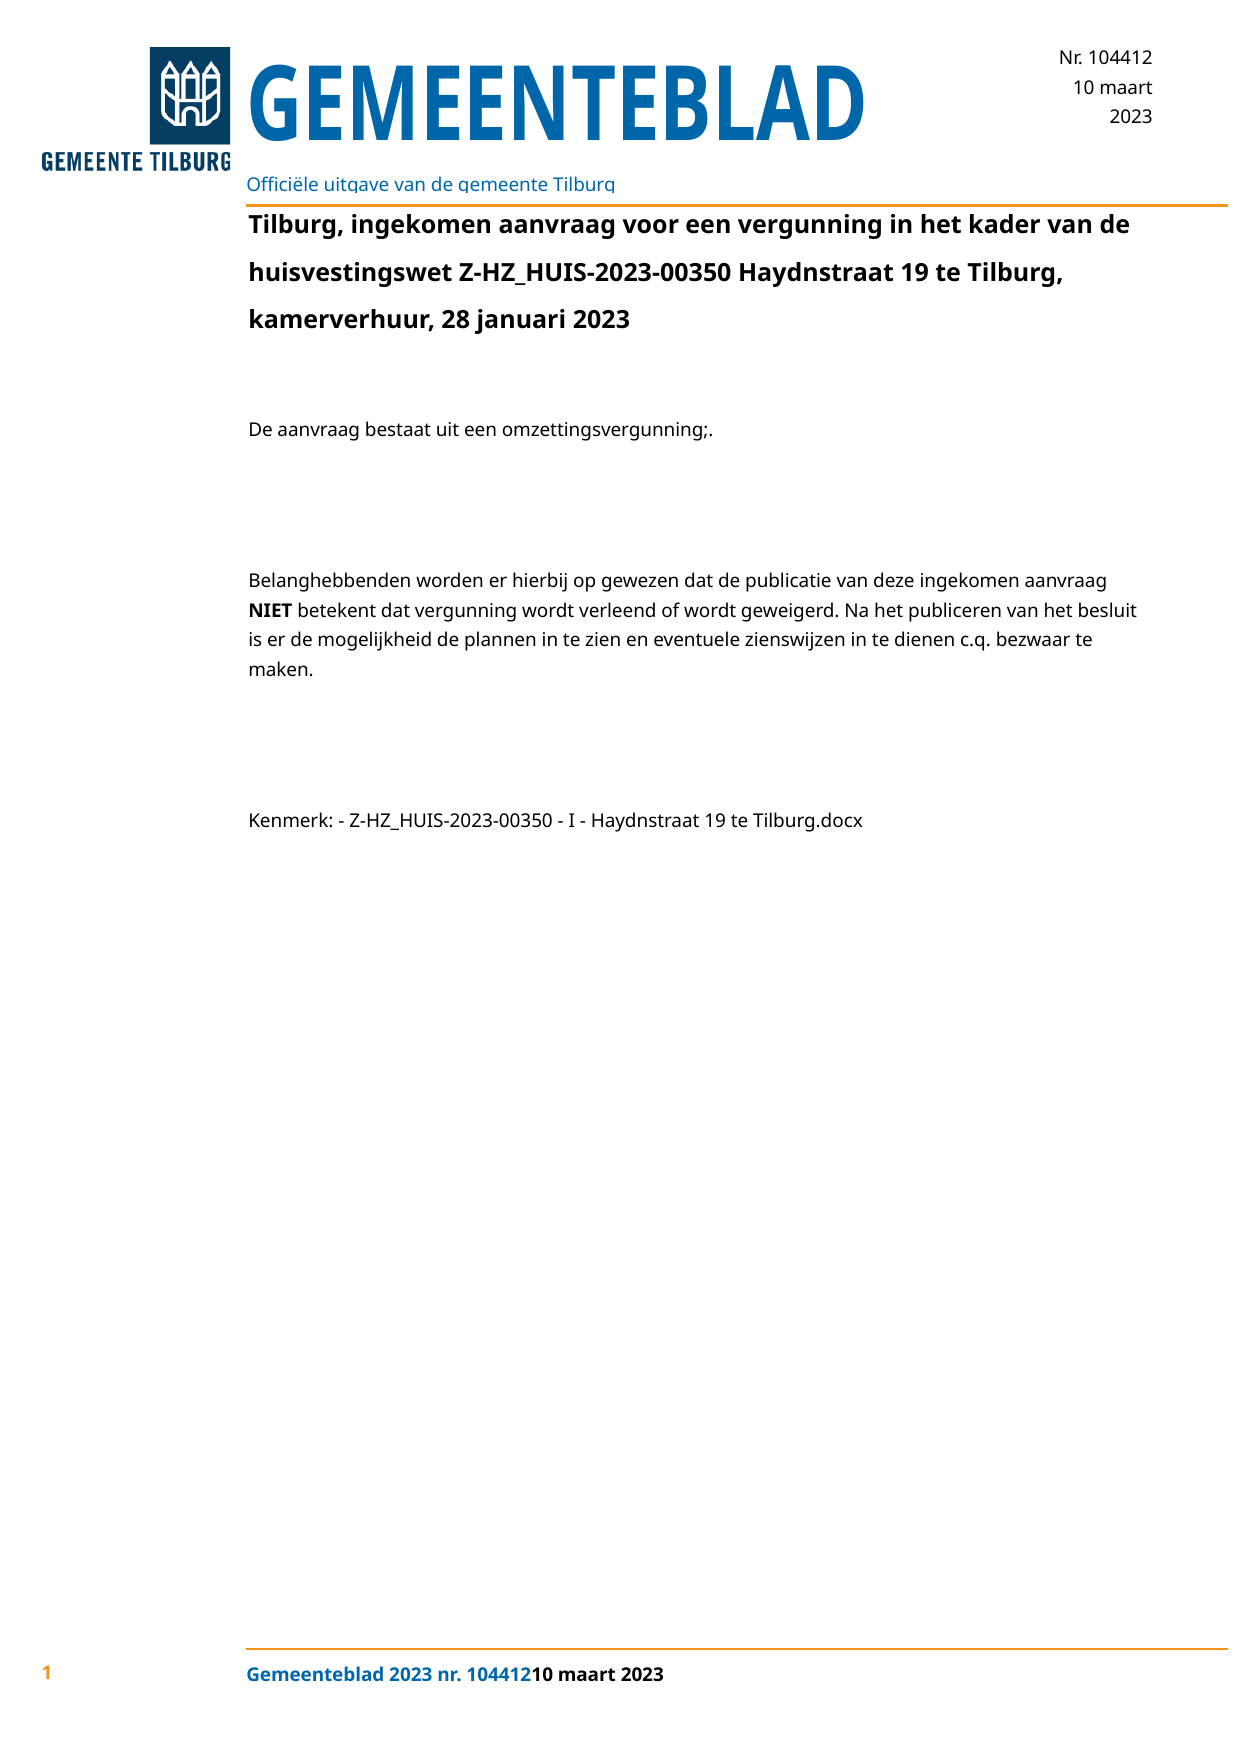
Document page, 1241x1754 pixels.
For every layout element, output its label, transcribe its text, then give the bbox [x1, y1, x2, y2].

text Tilburg, ingekomen aanvraag voor een vergunning in het kader van de huisvestingswet Z-HZ_HUIS-2023-00350 Haydnstraat 19 te Tilburg, kamerverhuur, 28 januari 2023 [248, 207, 1152, 336]
text De aanvraag bestaat uit een omzettingsvergunning;. [248, 416, 1152, 442]
picture [41, 47, 231, 172]
text Belanghebbenden worden er hierbij op gewezen dat de publicatie van deze ingekomen aanvraag NIET betekent dat vergunning wordt verleend of wordt geweigerd. Na het publiceren van het besluit is er de mogelijkheid de plannen in te zien en eventuele zienswijzen in te dienen c.q. bezwaar te maken. [248, 567, 1152, 682]
text Kenmerk: - Z-HZ_HUIS-2023-00350 - I - Haydnstraat 19 te Tilburg.docx [248, 807, 1152, 833]
